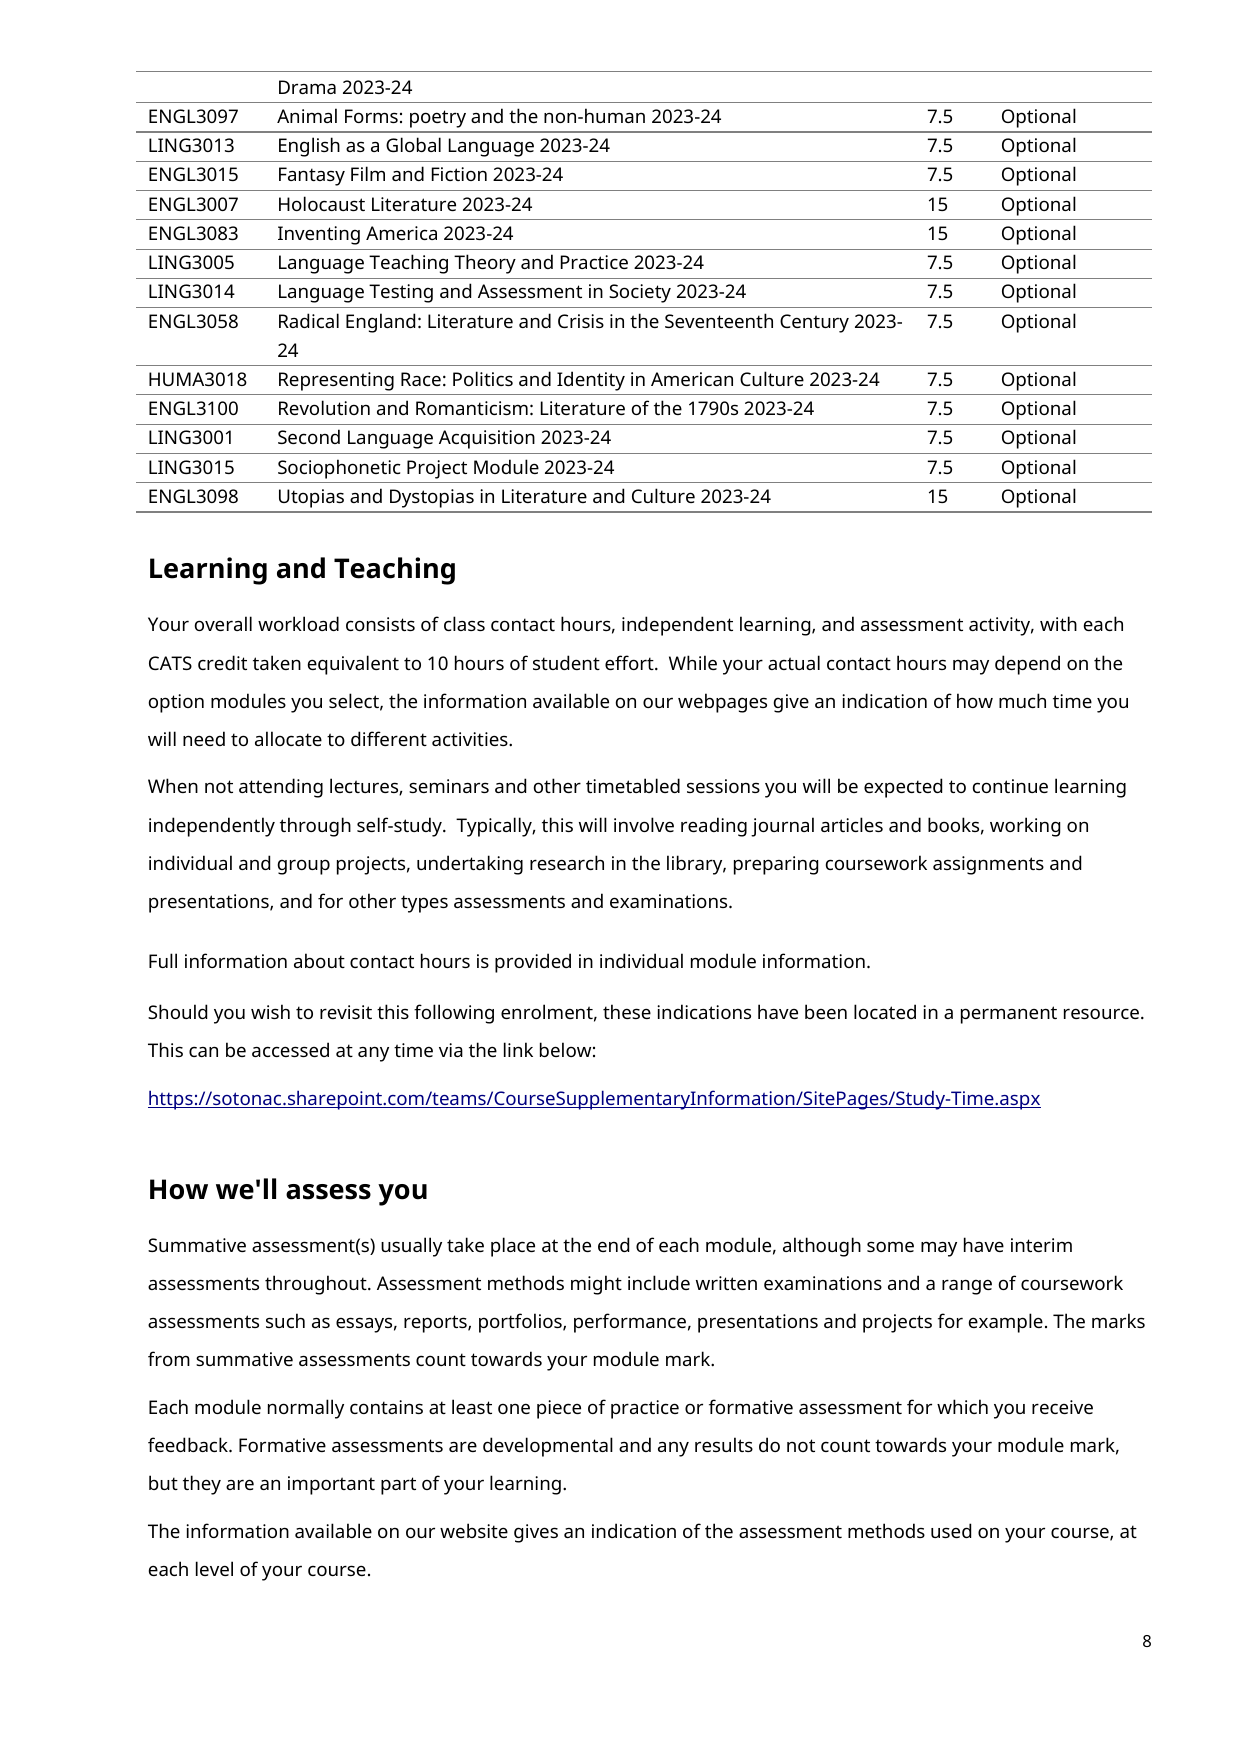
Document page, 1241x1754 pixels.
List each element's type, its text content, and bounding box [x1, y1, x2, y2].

table_cell Optional [989, 366, 1152, 394]
table_cell Optional [989, 133, 1152, 161]
table_cell Optional [989, 425, 1152, 453]
text Full information about contact hours is provided in individual module information. [148, 949, 1152, 974]
table_cell LING3013 [136, 133, 266, 161]
table_cell Representing Race: Politics and Identity in American Culture 2023-24 [266, 366, 916, 394]
table_cell 7.5 [916, 395, 989, 424]
table_cell ENGL3097 [136, 103, 266, 131]
table_cell Language Testing and Assessment in Society 2023-24 [266, 279, 916, 307]
table_cell 15 [916, 191, 989, 219]
table_cell Optional [989, 103, 1152, 131]
table_cell LING3015 [136, 454, 266, 482]
subtitle Learning and Teaching [148, 550, 1152, 587]
table_cell Drama 2023-24 [266, 72, 916, 102]
table_cell 7.5 [916, 454, 989, 482]
table_cell ENGL3015 [136, 162, 266, 190]
table_cell ENGL3100 [136, 395, 266, 424]
text Your overall workload consists of class contact hours, independent learning, and assessment activity, with each CATS credit taken equivalent to 10 hours of student effort. While your actual contact hours may depend on the option modules you select, the information available on our webpages give an indication of how much time you will need to allocate to different activities. [148, 612, 1152, 752]
table_cell [916, 72, 989, 102]
text The information available on our website gives an indication of the assessment methods used on your course, at each level of your course. [148, 1518, 1152, 1582]
table_cell Language Teaching Theory and Practice 2023-24 [266, 250, 916, 278]
table_cell Optional [989, 454, 1152, 482]
table_cell Optional [989, 483, 1152, 511]
table_cell Radical England: Literature and Crisis in the Seventeenth Century 2023-24 [266, 308, 916, 365]
table_cell [989, 72, 1152, 102]
table_cell LING3014 [136, 279, 266, 307]
table_cell 7.5 [916, 425, 989, 453]
table_cell Optional [989, 308, 1152, 365]
table_cell Fantasy Film and Fiction 2023-24 [266, 162, 916, 190]
table_cell Second Language Acquisition 2023-24 [266, 425, 916, 453]
table_cell 7.5 [916, 103, 989, 131]
table_cell Sociophonetic Project Module 2023-24 [266, 454, 916, 482]
table_cell ENGL3058 [136, 308, 266, 365]
table_cell 7.5 [916, 308, 989, 365]
table_cell LING3005 [136, 250, 266, 278]
text When not attending lectures, seminars and other timetabled sessions you will be expected to continue learning independently through self-study. Typically, this will involve reading journal articles and books, working on individual and group projects, undertaking research in the library, preparing coursework assignments and presentations, and for other types assessments and examinations. [148, 774, 1152, 914]
table_cell ENGL3098 [136, 483, 266, 511]
table_cell 15 [916, 483, 989, 511]
table_cell HUMA3018 [136, 366, 266, 394]
table_cell LING3001 [136, 425, 266, 453]
table_cell 7.5 [916, 279, 989, 307]
table_cell Revolution and Romanticism: Literature of the 1790s 2023-24 [266, 395, 916, 424]
table_cell Optional [989, 191, 1152, 219]
table_cell ENGL3007 [136, 191, 266, 219]
table_cell Optional [989, 162, 1152, 190]
text https://sotonac.sharepoint.com/teams/CourseSupplementaryInformation/SitePages/Study-Time.aspx [148, 1085, 1152, 1111]
table_cell 7.5 [916, 133, 989, 161]
table_cell Optional [989, 220, 1152, 248]
table_cell Optional [989, 250, 1152, 278]
text Each module normally contains at least one piece of practice or formative assessment for which you receive feedback. Formative assessments are developmental and any results do not count towards your module mark, but they are an important part of your learning. [148, 1394, 1152, 1496]
table_cell Inventing America 2023-24 [266, 220, 916, 248]
table_cell Animal Forms: poetry and the non-human 2023-24 [266, 103, 916, 131]
table_cell Holocaust Literature 2023-24 [266, 191, 916, 219]
table_cell [136, 72, 266, 102]
table_cell ENGL3083 [136, 220, 266, 248]
table_cell 7.5 [916, 250, 989, 278]
table_cell Optional [989, 395, 1152, 424]
table_cell Utopias and Dystopias in Literature and Culture 2023-24 [266, 483, 916, 511]
table_cell 7.5 [916, 366, 989, 394]
table_cell Optional [989, 279, 1152, 307]
text Summative assessment(s) usually take place at the end of each module, although some may have interim assessments throughout. Assessment methods might include written examinations and a range of coursework assessments such as essays, reports, portfolios, performance, presentations and projects for example. The marks from summative assessments count towards your module mark. [148, 1232, 1152, 1372]
text Should you wish to revisit this following enrolment, these indications have been located in a permanent resource. This can be accessed at any time via the link below: [148, 999, 1152, 1063]
table_cell 15 [916, 220, 989, 248]
table_cell English as a Global Language 2023-24 [266, 133, 916, 161]
table_cell 7.5 [916, 162, 989, 190]
subtitle How we'll assess you [148, 1170, 1152, 1207]
